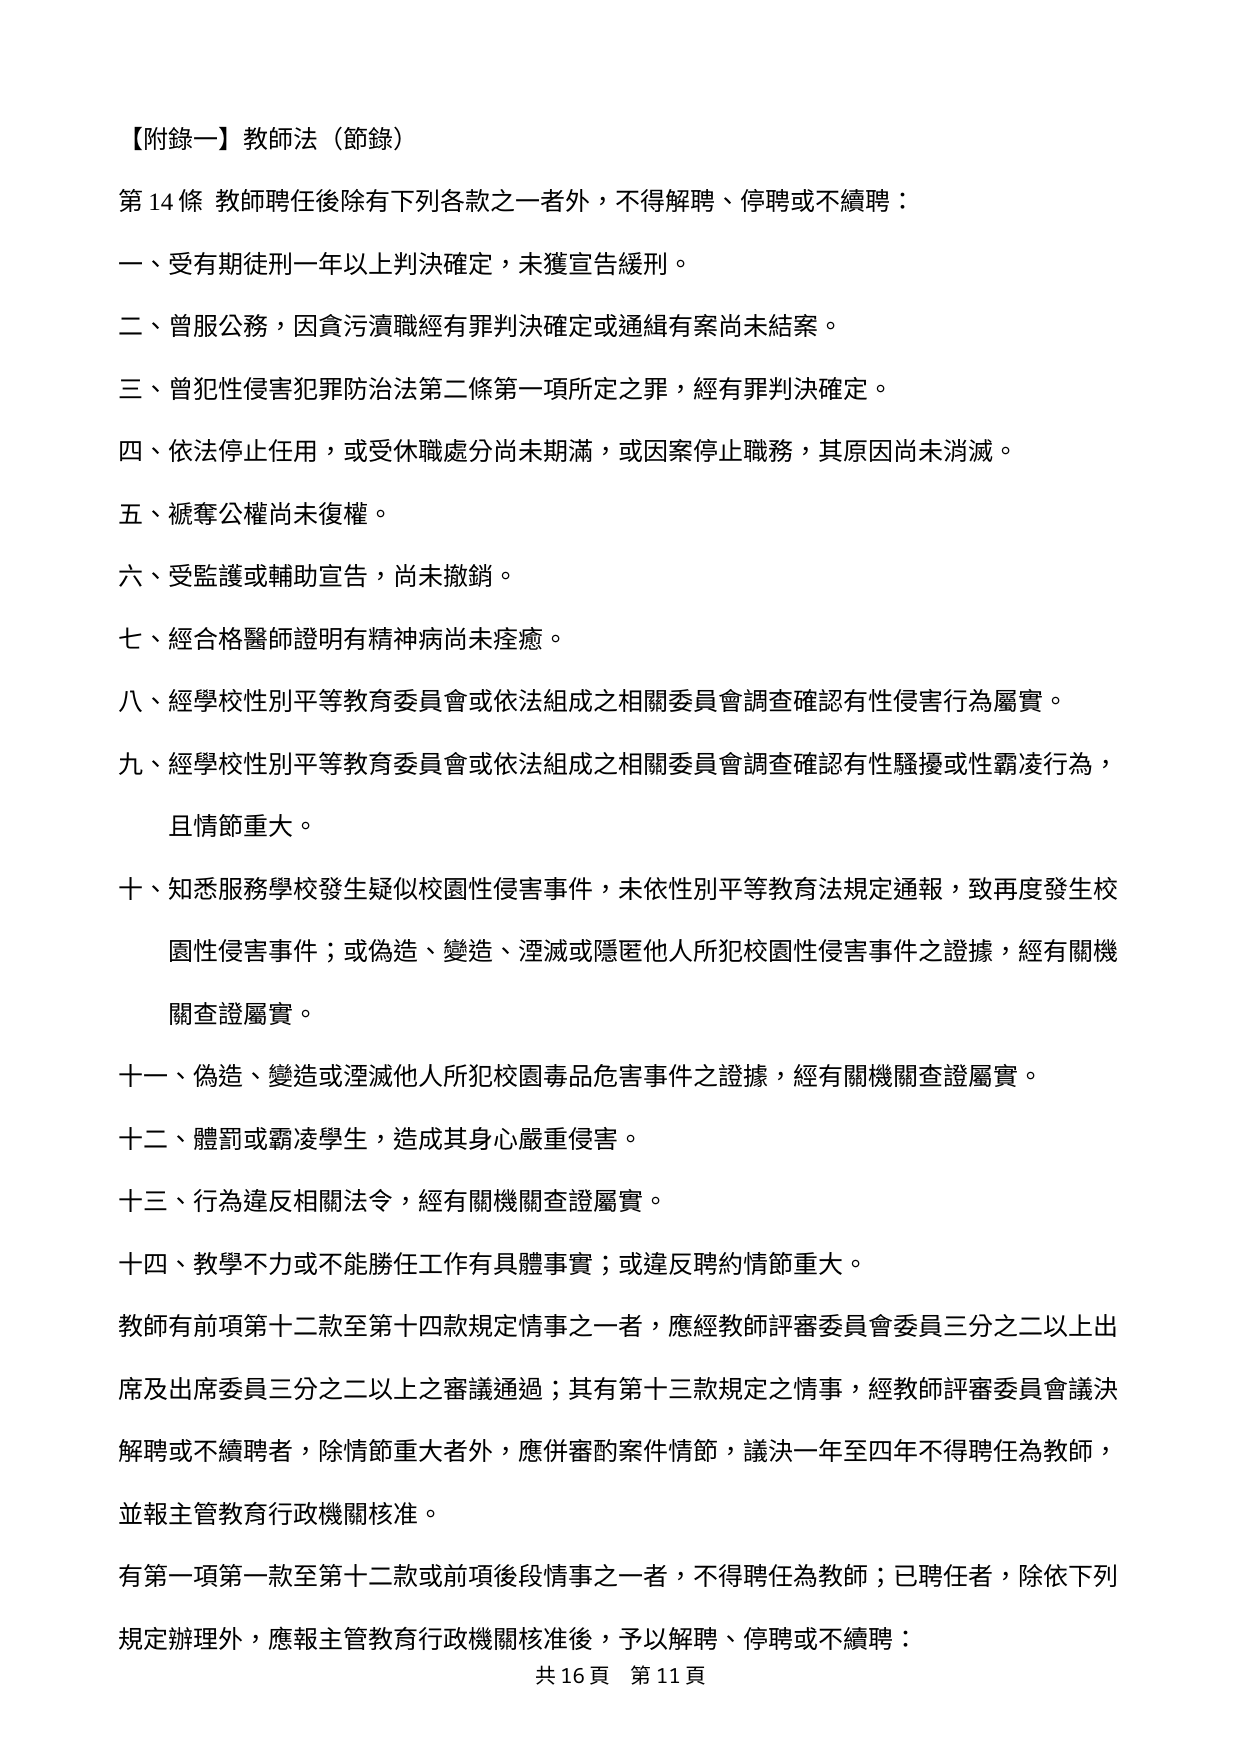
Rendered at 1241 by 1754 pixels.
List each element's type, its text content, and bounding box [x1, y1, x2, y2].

text 十一、偽造、變造或湮滅他人所犯校園毒品危害事件之證據，經有關機關查證屬實。 [118, 1033, 1122, 1096]
text 八、經學校性別平等教育委員會或依法組成之相關委員會調查確認有性侵害行為屬實。 [118, 658, 1122, 721]
text 十、知悉服務學校發生疑似校園性侵害事件，未依性別平等教育法規定通報，致再度發生校園性侵害事件；或偽造、變造、湮滅或隱匿他人所犯校園性侵害事件之證據，經有關機關查證屬實。 [118, 846, 1122, 1033]
text 教師有前項第十二款至第十四款規定情事之一者，應經教師評審委員會委員三分之二以上出席及出席委員三分之二以上之審議通過；其有第十三款規定之情事，經教師評審委員會議決解聘或不續聘者，除情節重大者外，應併審酌案件情節，議決一年至四年不得聘任為教師，並報主管教育行政機關核准。 [118, 1283, 1122, 1533]
text 七、經合格醫師證明有精神病尚未痊癒。 [118, 596, 1122, 658]
text 四、依法停止任用，或受休職處分尚未期滿，或因案停止職務，其原因尚未消滅。 [118, 408, 1122, 471]
text 十三、行為違反相關法令，經有關機關查證屬實。 [118, 1158, 1122, 1221]
text 十四、教學不力或不能勝任工作有具體事實；或違反聘約情節重大。 [118, 1221, 1122, 1283]
text 五、褫奪公權尚未復權。 [118, 471, 1122, 533]
text 第14條 教師聘任後除有下列各款之一者外，不得解聘、停聘或不續聘： [118, 158, 1122, 221]
text 三、曾犯性侵害犯罪防治法第二條第一項所定之罪，經有罪判決確定。 [118, 346, 1122, 408]
text 九、經學校性別平等教育委員會或依法組成之相關委員會調查確認有性騷擾或性霸凌行為，且情節重大。 [118, 721, 1122, 846]
text 二、曾服公務，因貪污瀆職經有罪判決確定或通緝有案尚未結案。 [118, 283, 1122, 346]
text 十二、體罰或霸凌學生，造成其身心嚴重侵害。 [118, 1096, 1122, 1158]
text 有第一項第一款至第十二款或前項後段情事之一者，不得聘任為教師；已聘任者，除依下列規定辦理外，應報主管教育行政機關核准後，予以解聘、停聘或不續聘： [118, 1533, 1122, 1658]
text 一、受有期徒刑一年以上判決確定，未獲宣告緩刑。 [118, 221, 1122, 283]
text 【附錄一】教師法（節錄） [118, 96, 1122, 158]
text 六、受監護或輔助宣告，尚未撤銷。 [118, 533, 1122, 596]
